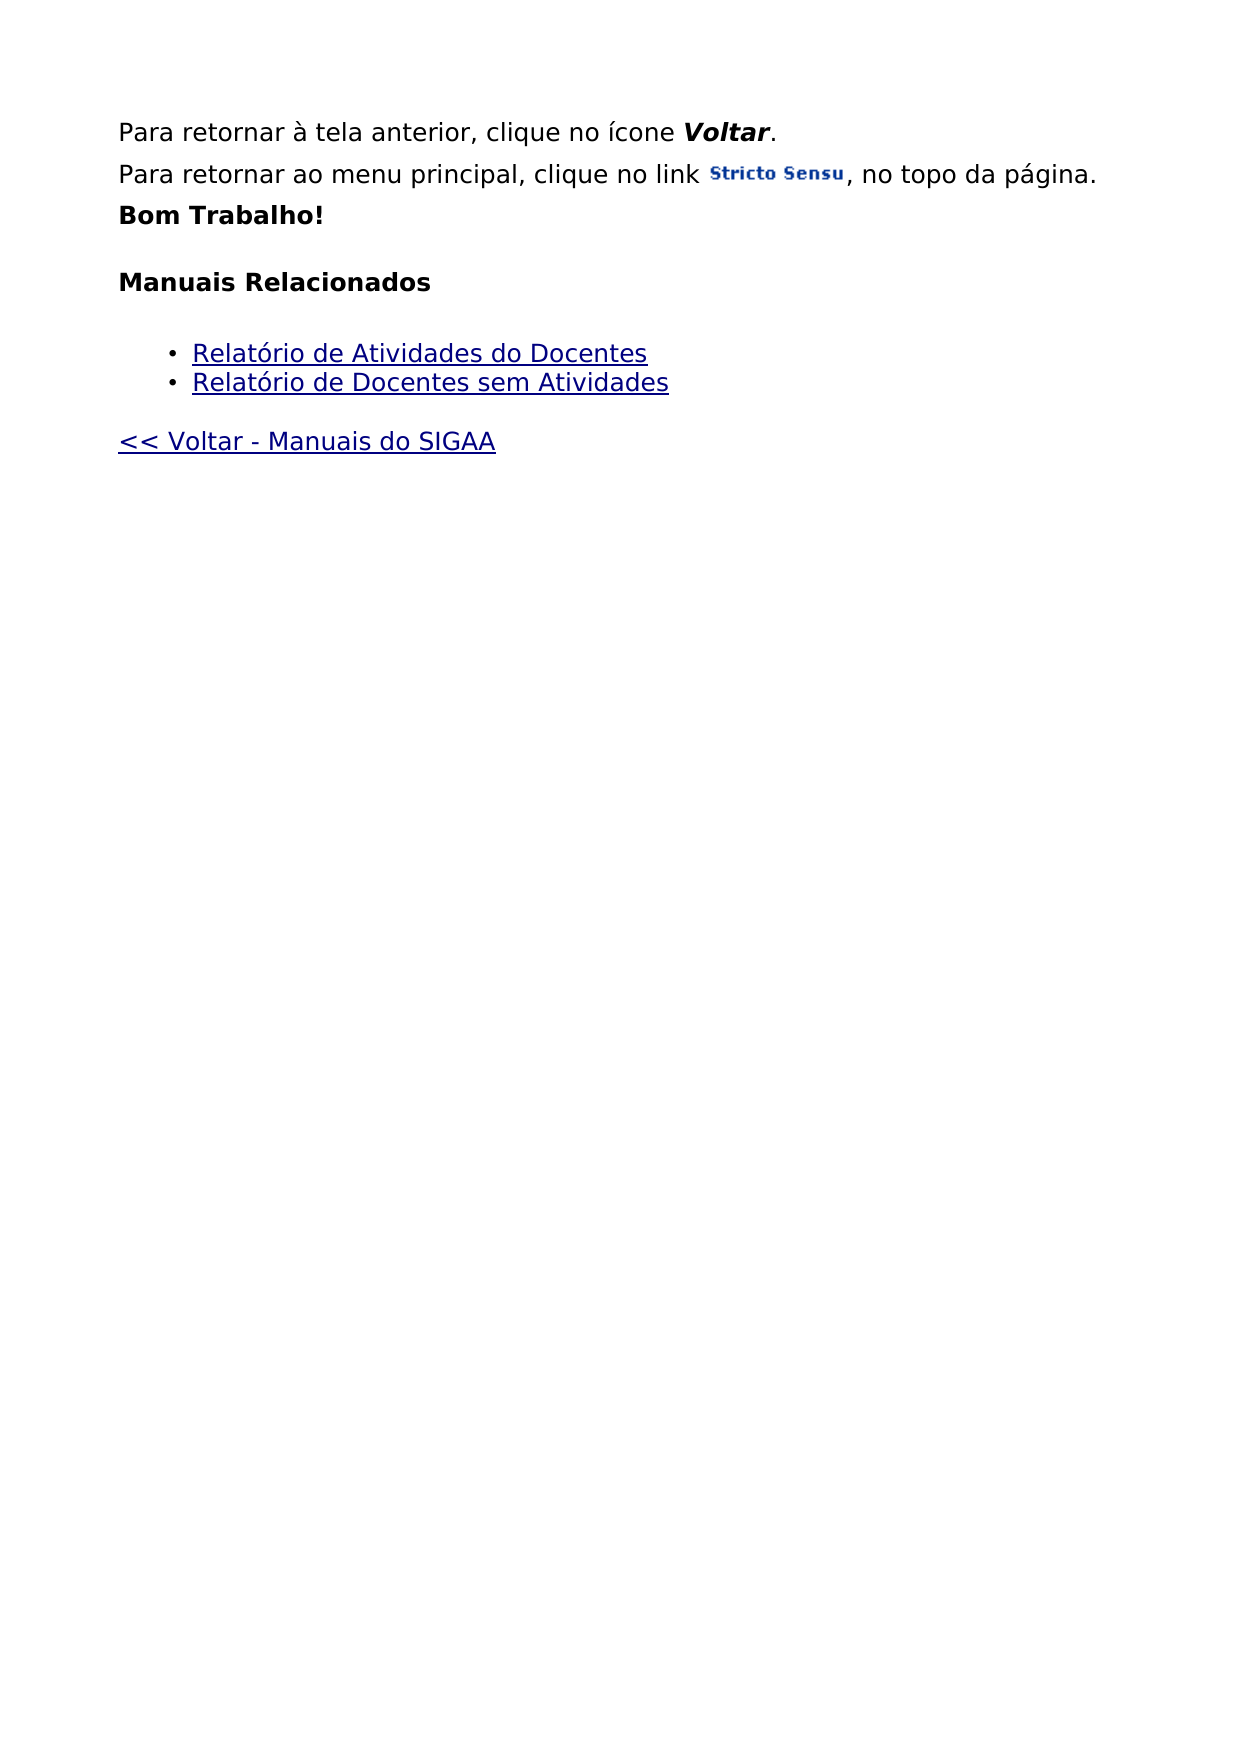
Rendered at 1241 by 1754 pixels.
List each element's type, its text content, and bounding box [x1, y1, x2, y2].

text Bom Trabalho! [118, 201, 1122, 231]
subtitle Manuais Relacionados [118, 268, 1122, 297]
text Para retornar ao menu principal, clique no link , no topo da página. [118, 160, 1122, 189]
text << Voltar - Manuais do SIGAA [118, 427, 1122, 456]
text Para retornar à tela anterior, clique no ícone Voltar. [118, 118, 1122, 147]
picture [708, 162, 846, 183]
list Relatório de Docentes sem Atividades [177, 368, 1122, 398]
list Relatório de Atividades do Docentes [177, 339, 1122, 368]
